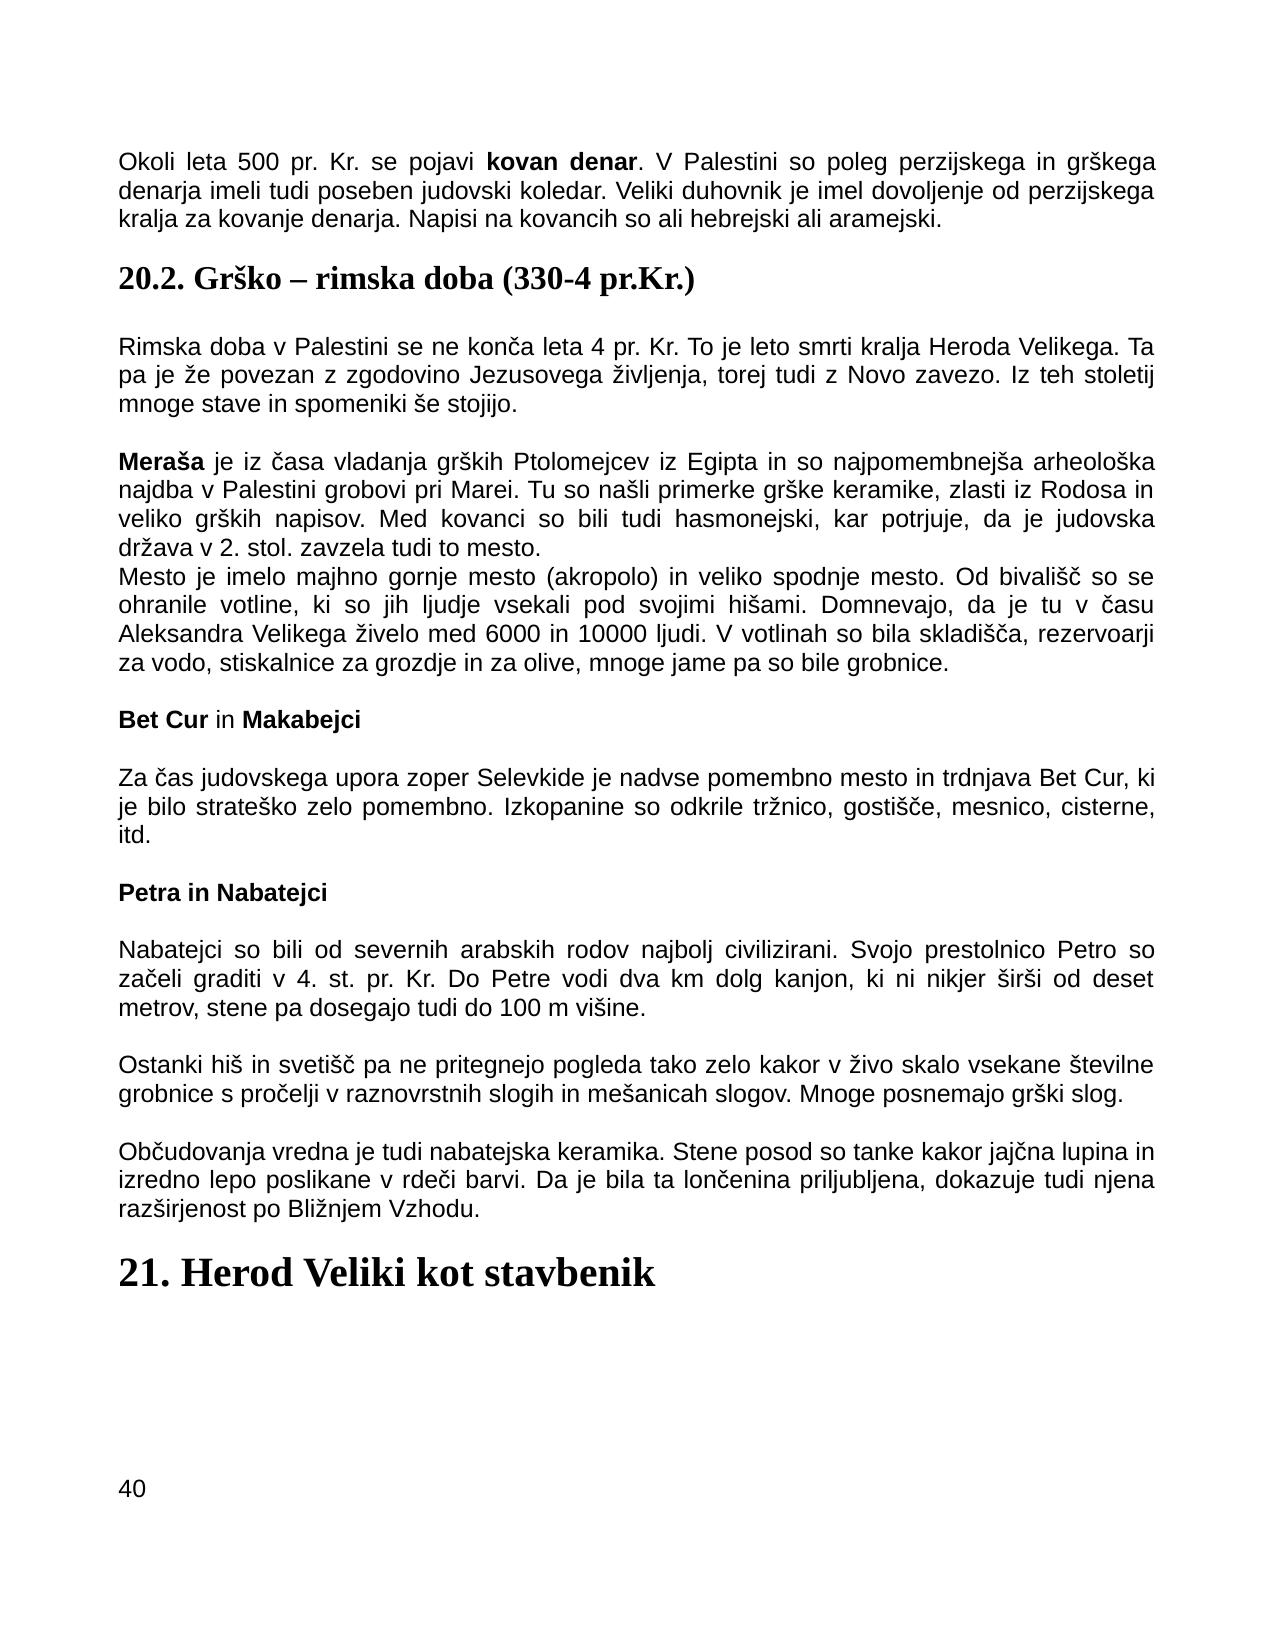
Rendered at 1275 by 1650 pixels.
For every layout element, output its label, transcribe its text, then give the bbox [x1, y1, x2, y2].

subtitle 20.2. Grško – rimska doba (330-4 pr.Kr.) [118, 258, 1157, 296]
text Okoli leta 500 pr. Kr. se pojavi kovan denar. V Palestini so poleg perzijskega in grškega denarja imeli tudi poseben judovski koledar. Veliki duhovnik je imel dovoljenje od perzijskega kralja za kovanje denarja. Napisi na kovancih so ali hebrejski ali aramejski. [118, 147, 1157, 233]
text Petra in Nabatejci [118, 878, 1157, 906]
text Za čas judovskega upora zoper Selevkide je nadvse pomembno mesto in trdnjava Bet Cur, ki je bilo strateško zelo pomembno. Izkopanine so odkrile tržnico, gostišče, mesnico, cisterne, itd. [118, 763, 1157, 849]
text Mesto je imelo majhno gornje mesto (akropolo) in veliko spodnje mesto. Od bivališč so se ohranile votline, ki so jih ljudje vsekali pod svojimi hišami. Domnevajo, da je tu v času Aleksandra Velikega živelo med 6000 in 10000 ljudi. V votlinah so bila skladišča, rezervoarji za vodo, stiskalnice za grozdje in za olive, mnoge jame pa so bile grobnice. [118, 561, 1157, 676]
text Rimska doba v Palestini se ne konča leta 4 pr. Kr. To je leto smrti kralja Heroda Velikega. Ta pa je že povezan z zgodovino Jezusovega življenja, torej tudi z Novo zavezo. Iz teh stoletij mnoge stave in spomeniki še stojijo. [118, 331, 1157, 418]
text Nabatejci so bili od severnih arabskih rodov najbolj civilizirani. Svojo prestolnico Petro so začeli graditi v 4. st. pr. Kr. Do Petre vodi dva km dolg kanjon, ki ni nikjer širši od deset metrov, stene pa dosegajo tudi do 100 m višine. [118, 935, 1157, 1021]
text Meraša je iz časa vladanja grških Ptolomejcev iz Egipta in so najpomembnejša arheološka najdba v Palestini grobovi pri Marei. Tu so našli primerke grške keramike, zlasti iz Rodosa in veliko grških napisov. Med kovanci so bili tudi hasmonejski, kar potrjuje, da je judovska država v 2. stol. zavzela tudi to mesto. [118, 446, 1157, 561]
text Ostanki hiš in svetišč pa ne pritegnejo pogleda tako zelo kakor v živo skalo vsekane številne grobnice s pročelji v raznovrstnih slogih in mešanicah slogov. Mnoge posnemajo grški slog. [118, 1050, 1157, 1108]
subtitle 21. Herod Veliki kot stavbenik [118, 1248, 1157, 1296]
text Bet Cur in Makabejci [118, 705, 1157, 734]
text Občudovanja vredna je tudi nabatejska keramika. Stene posod so tanke kakor jajčna lupina in izredno lepo poslikane v rdeči barvi. Da je bila ta lončenina priljubljena, dokazuje tudi njena razširjenost po Bližnjem Vzhodu. [118, 1136, 1157, 1223]
